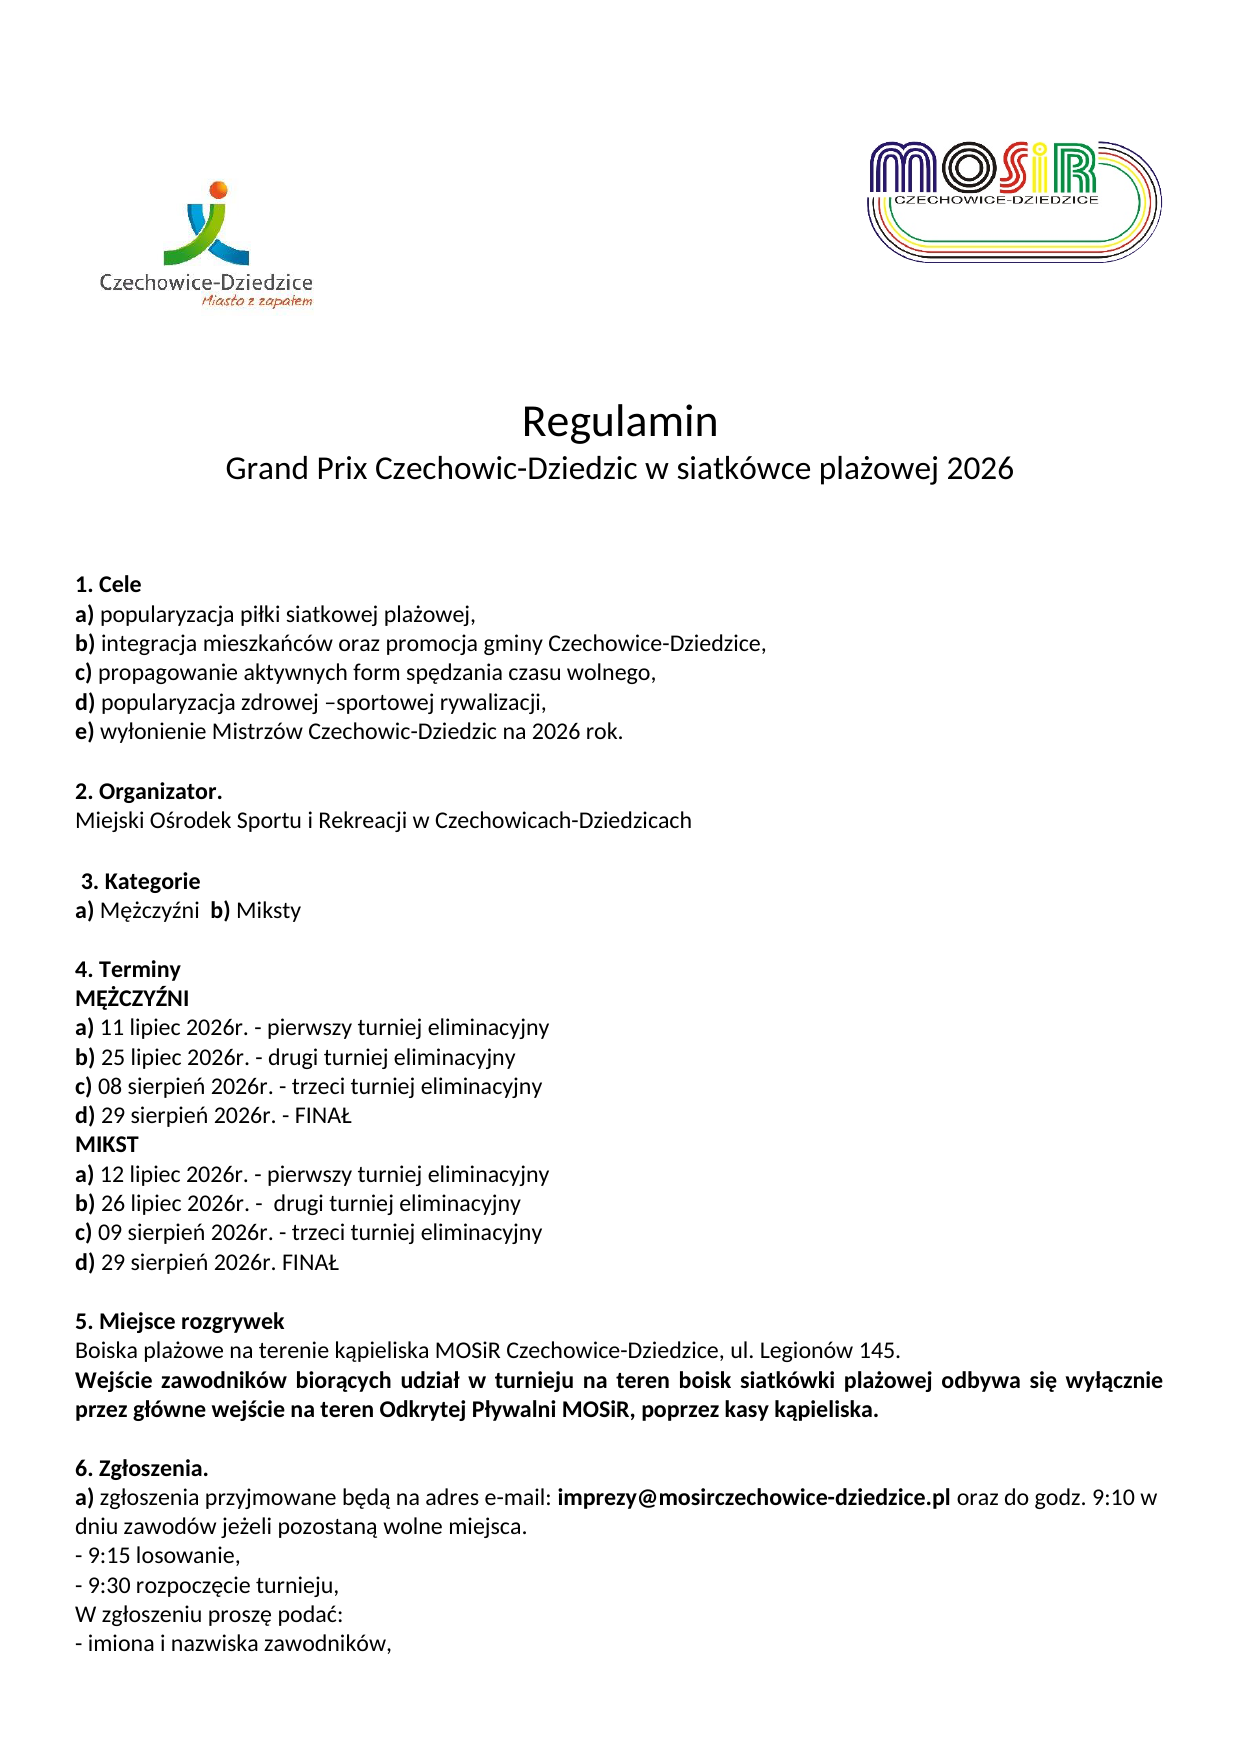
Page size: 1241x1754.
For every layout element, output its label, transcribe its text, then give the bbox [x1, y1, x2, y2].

text c) propagowanie aktywnych form spędzania czasu wolnego, [75, 657, 1165, 687]
text Grand Prix Czechowic-Dziedzic w siatkówce plażowej 2026 [75, 447, 1165, 488]
text d) popularyzacja zdrowej –sportowej rywalizacji, [75, 687, 1165, 716]
text a) popularyzacja piłki siatkowej plażowej, [75, 599, 1165, 628]
text b) integracja mieszkańców oraz promocja gminy Czechowice-Dziedzice, [75, 628, 1165, 657]
text - 9:30 rozpoczęcie turnieju, [75, 1570, 1165, 1599]
text - 9:15 losowanie, [75, 1541, 1165, 1570]
text d) 29 sierpień 2026r. FINAŁ [75, 1247, 1165, 1276]
text Regulamin [75, 391, 1165, 447]
text MIKST [75, 1129, 1165, 1159]
text a) Mężczyźni b) Miksty [75, 895, 1165, 924]
text 1. Cele [75, 569, 1165, 599]
text a) 12 lipiec 2026r. - pierwszy turniej eliminacyjny [75, 1159, 1165, 1188]
text Wejście zawodników biorących udział w turnieju na teren boisk siatkówki plażowej odbywa się wyłącznie przez główne wejście na teren Odkrytej Pływalni MOSiR, poprzez kasy kąpieliska. [75, 1365, 1165, 1423]
text b) 26 lipiec 2026r. - drugi turniej eliminacyjny [75, 1188, 1165, 1217]
text c) 09 sierpień 2026r. - trzeci turniej eliminacyjny [75, 1217, 1165, 1247]
text W zgłoszeniu proszę podać: [75, 1599, 1165, 1628]
text Miejski Ośrodek Sportu i Rekreacji w Czechowicach-Dziedzicach [75, 805, 1165, 834]
text e) wyłonienie Mistrzów Czechowic-Dziedzic na 2026 rok. [75, 716, 1165, 745]
text - imiona i nazwiska zawodników, [75, 1628, 1165, 1658]
text d) 29 sierpień 2026r. - FINAŁ [75, 1100, 1165, 1129]
text Boiska plażowe na terenie kąpieliska MOSiR Czechowice-Dziedzice, ul. Legionów 145. [75, 1336, 1165, 1365]
text MĘŻCZYŹNI [75, 983, 1165, 1012]
text 5. Miejsce rozgrywek [75, 1306, 1165, 1336]
text 2. Organizator. [75, 776, 1165, 805]
text 3. Kategorie [75, 865, 1165, 895]
text b) 25 lipiec 2026r. - drugi turniej eliminacyjny [75, 1042, 1165, 1071]
text 4. Terminy [75, 954, 1165, 983]
text a) zgłoszenia przyjmowane będą na adres e-mail: imprezy@mosirczechowice-dziedzice.pl oraz do godz. 9:10 w dniu zawodów jeżeli pozostaną wolne miejsca. [75, 1482, 1165, 1541]
text c) 08 sierpień 2026r. - trzeci turniej eliminacyjny [75, 1071, 1165, 1100]
text a) 11 lipiec 2026r. - pierwszy turniej eliminacyjny [75, 1012, 1165, 1042]
text 6. Zgłoszenia. [75, 1453, 1165, 1482]
